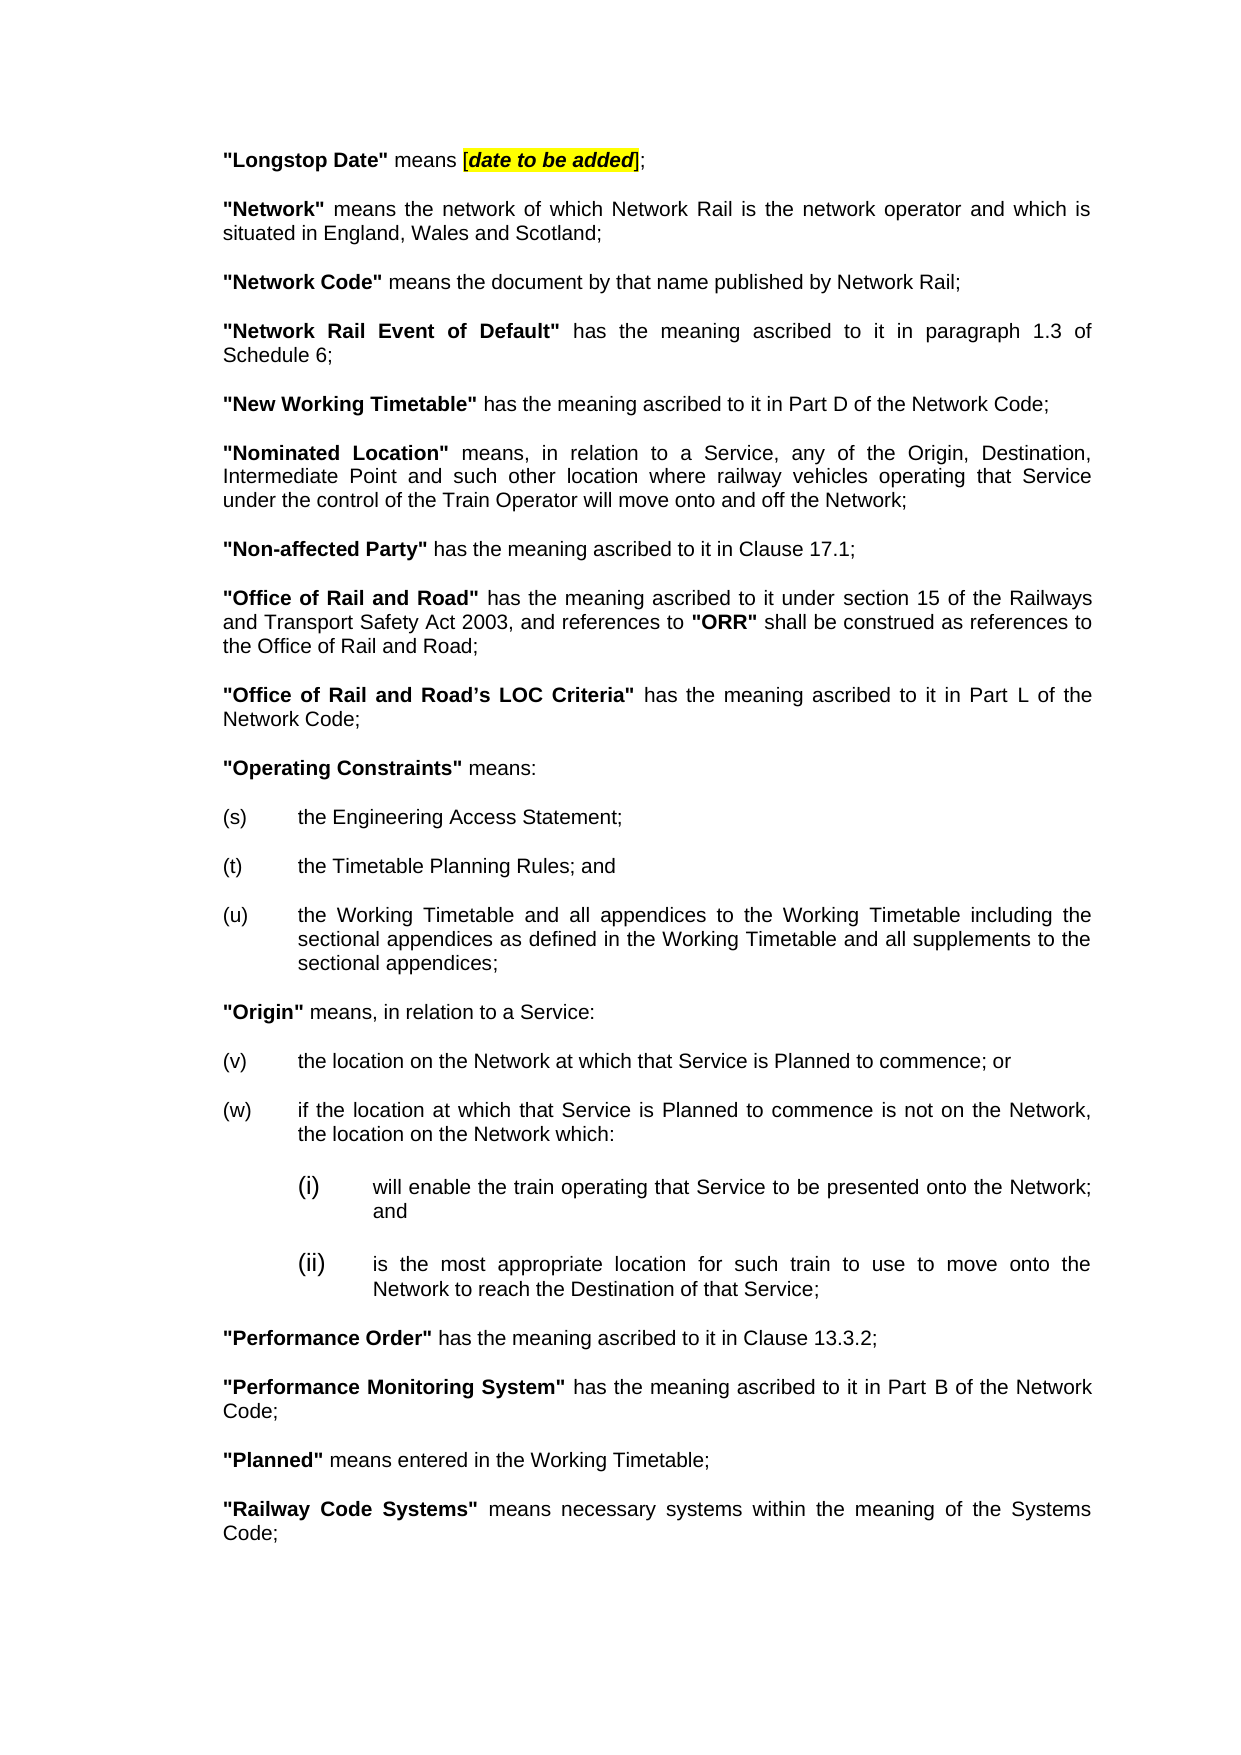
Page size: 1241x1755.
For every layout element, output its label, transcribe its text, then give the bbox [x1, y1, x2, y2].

text "Performance Monitoring System" has the meaning ascribed to it in Part B of the Network Code; [223, 1375, 1093, 1423]
text "Network Code" means the document by that name published by Network Rail; [223, 269, 1093, 293]
subtitle if the location at which that Service is Planned to commence is not on the Network, the location on the Network which: [223, 1098, 1093, 1146]
subtitle will enable the train operating that Service to be presented onto the Network; and [298, 1171, 1093, 1223]
text "Office of Rail and Road’s LOC Criteria" has the meaning ascribed to it in Part L of the Network Code; [223, 683, 1093, 731]
text "Operating Constraints" means: [223, 756, 1093, 780]
text "Longstop Date" means [date to be added]; [223, 148, 1093, 172]
text "Performance Order" has the meaning ascribed to it in Clause 13.3.2; [223, 1326, 1093, 1350]
subtitle the Working Timetable and all appendices to the Working Timetable including the sectional appendices as defined in the Working Timetable and all supplements to the sectional appendices; [223, 903, 1093, 975]
text "Office of Rail and Road" has the meaning ascribed to it under section 15 of the Railways and Transport Safety Act 2003, and references to "ORR" shall be construed as references to the Office of Rail and Road; [223, 586, 1093, 658]
text "Network Rail Event of Default" has the meaning ascribed to it in paragraph 1.3 of Schedule 6; [223, 318, 1093, 366]
text "Network" means the network of which Network Rail is the network operator and which is situated in England, Wales and Scotland; [223, 197, 1093, 244]
subtitle the location on the Network at which that Service is Planned to commence; or [223, 1049, 1093, 1073]
subtitle the Engineering Access Statement; [223, 805, 1093, 829]
subtitle the Timetable Planning Rules; and [223, 854, 1093, 878]
text "New Working Timetable" has the meaning ascribed to it in Part D of the Network Code; [223, 391, 1093, 415]
text "Planned" means entered in the Working Timetable; [223, 1448, 1093, 1472]
text "Railway Code Systems" means necessary systems within the meaning of the Systems Code; [223, 1497, 1093, 1545]
text "Origin" means, in relation to a Service: [223, 1000, 1093, 1024]
text "Non-affected Party" has the meaning ascribed to it in Clause 17.1; [223, 537, 1093, 561]
subtitle is the most appropriate location for such train to use to move onto the Network to reach the Destination of that Service; [298, 1248, 1093, 1301]
text "Nominated Location" means, in relation to a Service, any of the Origin, Destination, Intermediate Point and such other location where railway vehicles operating that Service under the control of the Train Operator will move onto and off the Network; [223, 440, 1093, 512]
